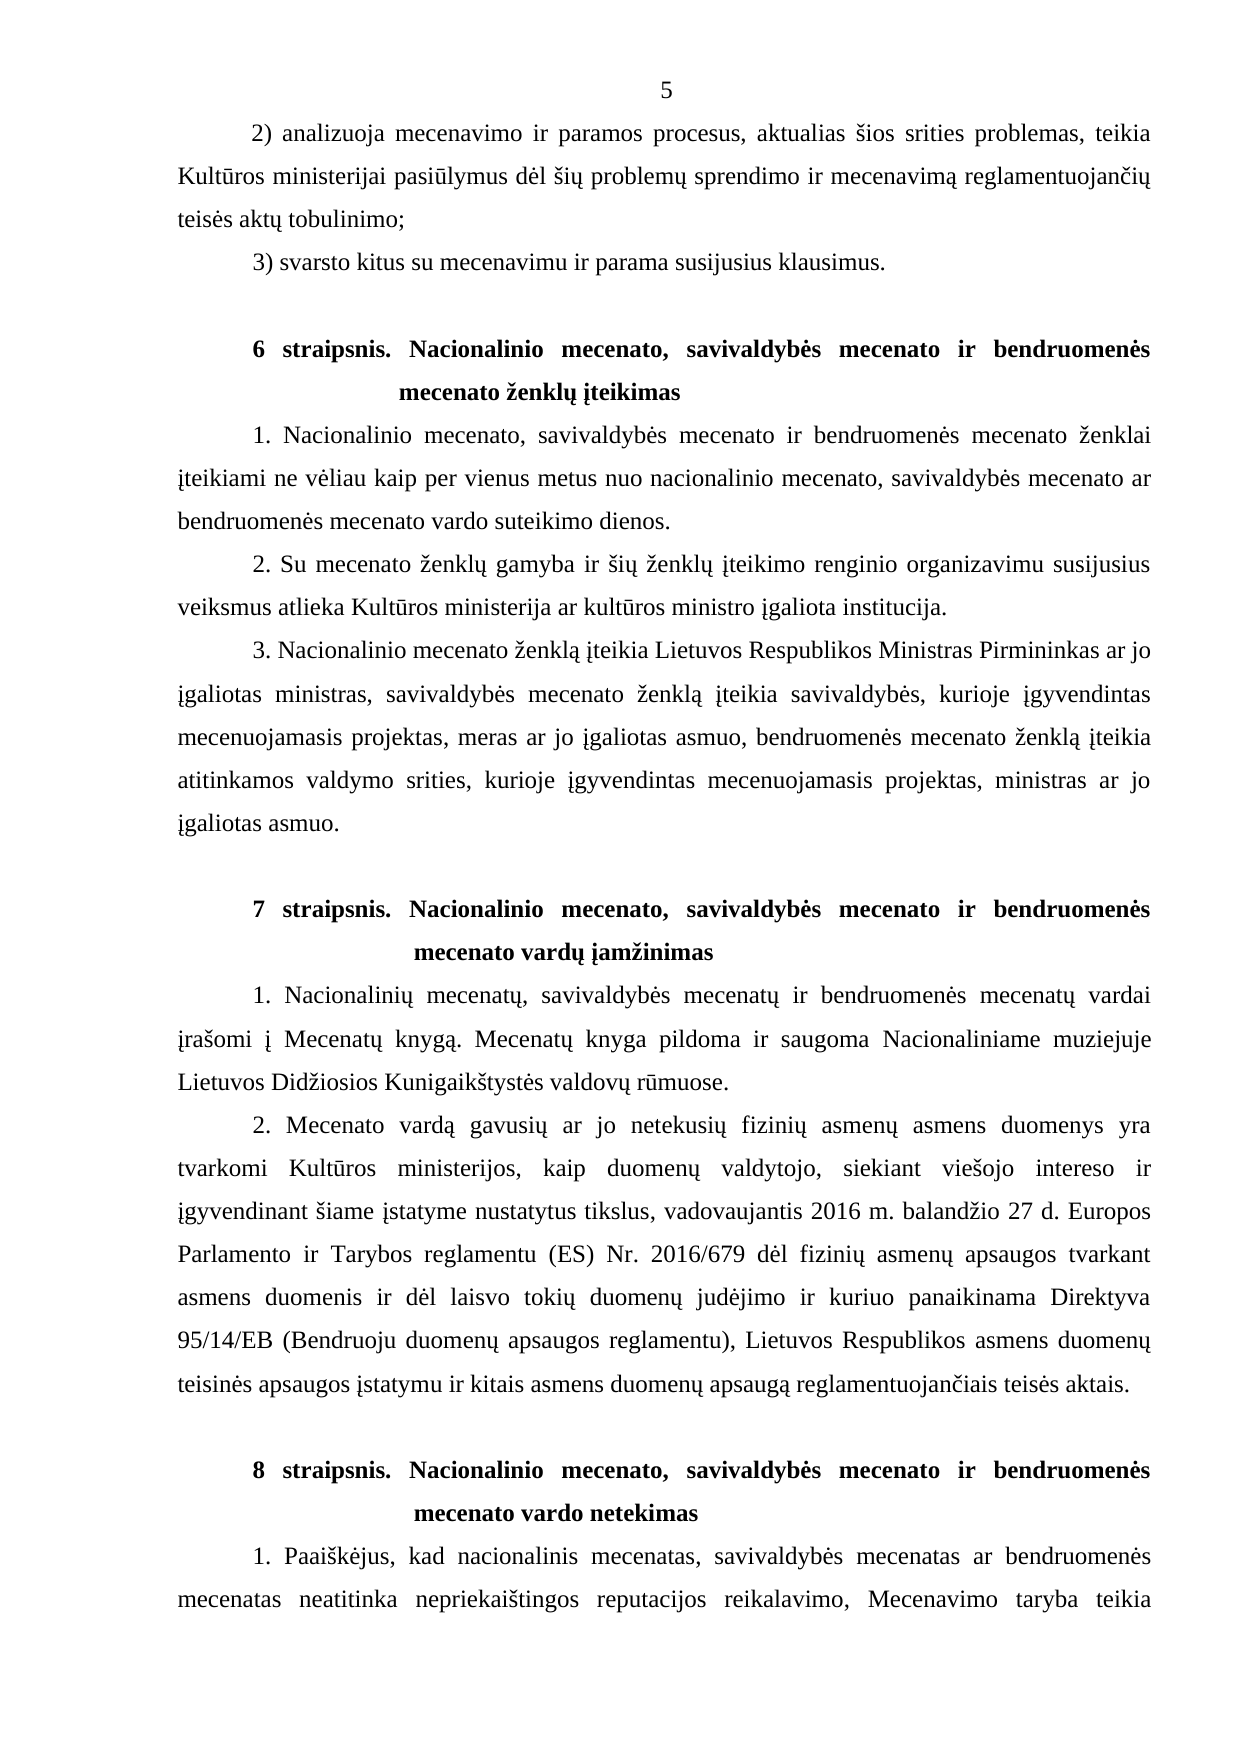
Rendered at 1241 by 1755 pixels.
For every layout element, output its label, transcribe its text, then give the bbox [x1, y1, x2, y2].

text 3) svarsto kitus su mecenavimu ir parama susijusius klausimus. [177, 247, 1152, 276]
text 6 straipsnis. Nacionalinio mecenato, savivaldybės mecenato ir bendruomenės mecenato ženklų įteikimas [252, 334, 1152, 406]
text 7 straipsnis. Nacionalinio mecenato, savivaldybės mecenato ir bendruomenės mecenato vardų įamžinimas [252, 894, 1152, 966]
text 2) analizuoja mecenavimo ir paramos procesus, aktualias šios srities problemas, teikia Kultūros ministerijai pasiūlymus dėl šių problemų sprendimo ir mecenavimą reglamentuojančių teisės aktų tobulinimo; [177, 118, 1152, 233]
text 8 straipsnis. Nacionalinio mecenato, savivaldybės mecenato ir bendruomenės mecenato vardo netekimas [252, 1455, 1152, 1527]
text 1. Paaiškėjus, kad nacionalinis mecenatas, savivaldybės mecenatas ar bendruomenės mecenatas neatitinka nepriekaištingos reputacijos reikalavimo, Mecenavimo taryba teikia [177, 1541, 1152, 1613]
text 1. Nacionalinių mecenatų, savivaldybės mecenatų ir bendruomenės mecenatų vardai įrašomi į Mecenatų knygą. Mecenatų knyga pildoma ir saugoma Nacionaliniame muziejuje Lietuvos Didžiosios Kunigaikštystės valdovų rūmuose. [177, 981, 1152, 1096]
text 2. Su mecenato ženklų gamyba ir šių ženklų įteikimo renginio organizavimu susijusius veiksmus atlieka Kultūros ministerija ar kultūros ministro įgaliota institucija. [177, 549, 1152, 621]
text 2. Mecenato vardą gavusių ar jo netekusių fizinių asmenų asmens duomenys yra tvarkomi Kultūros ministerijos, kaip duomenų valdytojo, siekiant viešojo intereso ir įgyvendinant šiame įstatyme nustatytus tikslus, vadovaujantis 2016 m. balandžio 27 d. Europos Parlamento ir Tarybos reglamentu (ES) Nr. 2016/679 dėl fizinių asmenų apsaugos tvarkant asmens duomenis ir dėl laisvo tokių duomenų judėjimo ir kuriuo panaikinama Direktyva 95/14/EB (Bendruoju duomenų apsaugos reglamentu), Lietuvos Respublikos asmens duomenų teisinės apsaugos įstatymu ir kitais asmens duomenų apsaugą reglamentuojančiais teisės aktais. [177, 1110, 1152, 1397]
text 3. Nacionalinio mecenato ženklą įteikia Lietuvos Respublikos Ministras Pirmininkas ar jo įgaliotas ministras, savivaldybės mecenato ženklą įteikia savivaldybės, kurioje įgyvendintas mecenuojamasis projektas, meras ar jo įgaliotas asmuo, bendruomenės mecenato ženklą įteikia atitinkamos valdymo srities, kurioje įgyvendintas mecenuojamasis projektas, ministras ar jo įgaliotas asmuo. [177, 636, 1152, 837]
text 1. Nacionalinio mecenato, savivaldybės mecenato ir bendruomenės mecenato ženklai įteikiami ne vėliau kaip per vienus metus nuo nacionalinio mecenato, savivaldybės mecenato ar bendruomenės mecenato vardo suteikimo dienos. [177, 420, 1152, 535]
